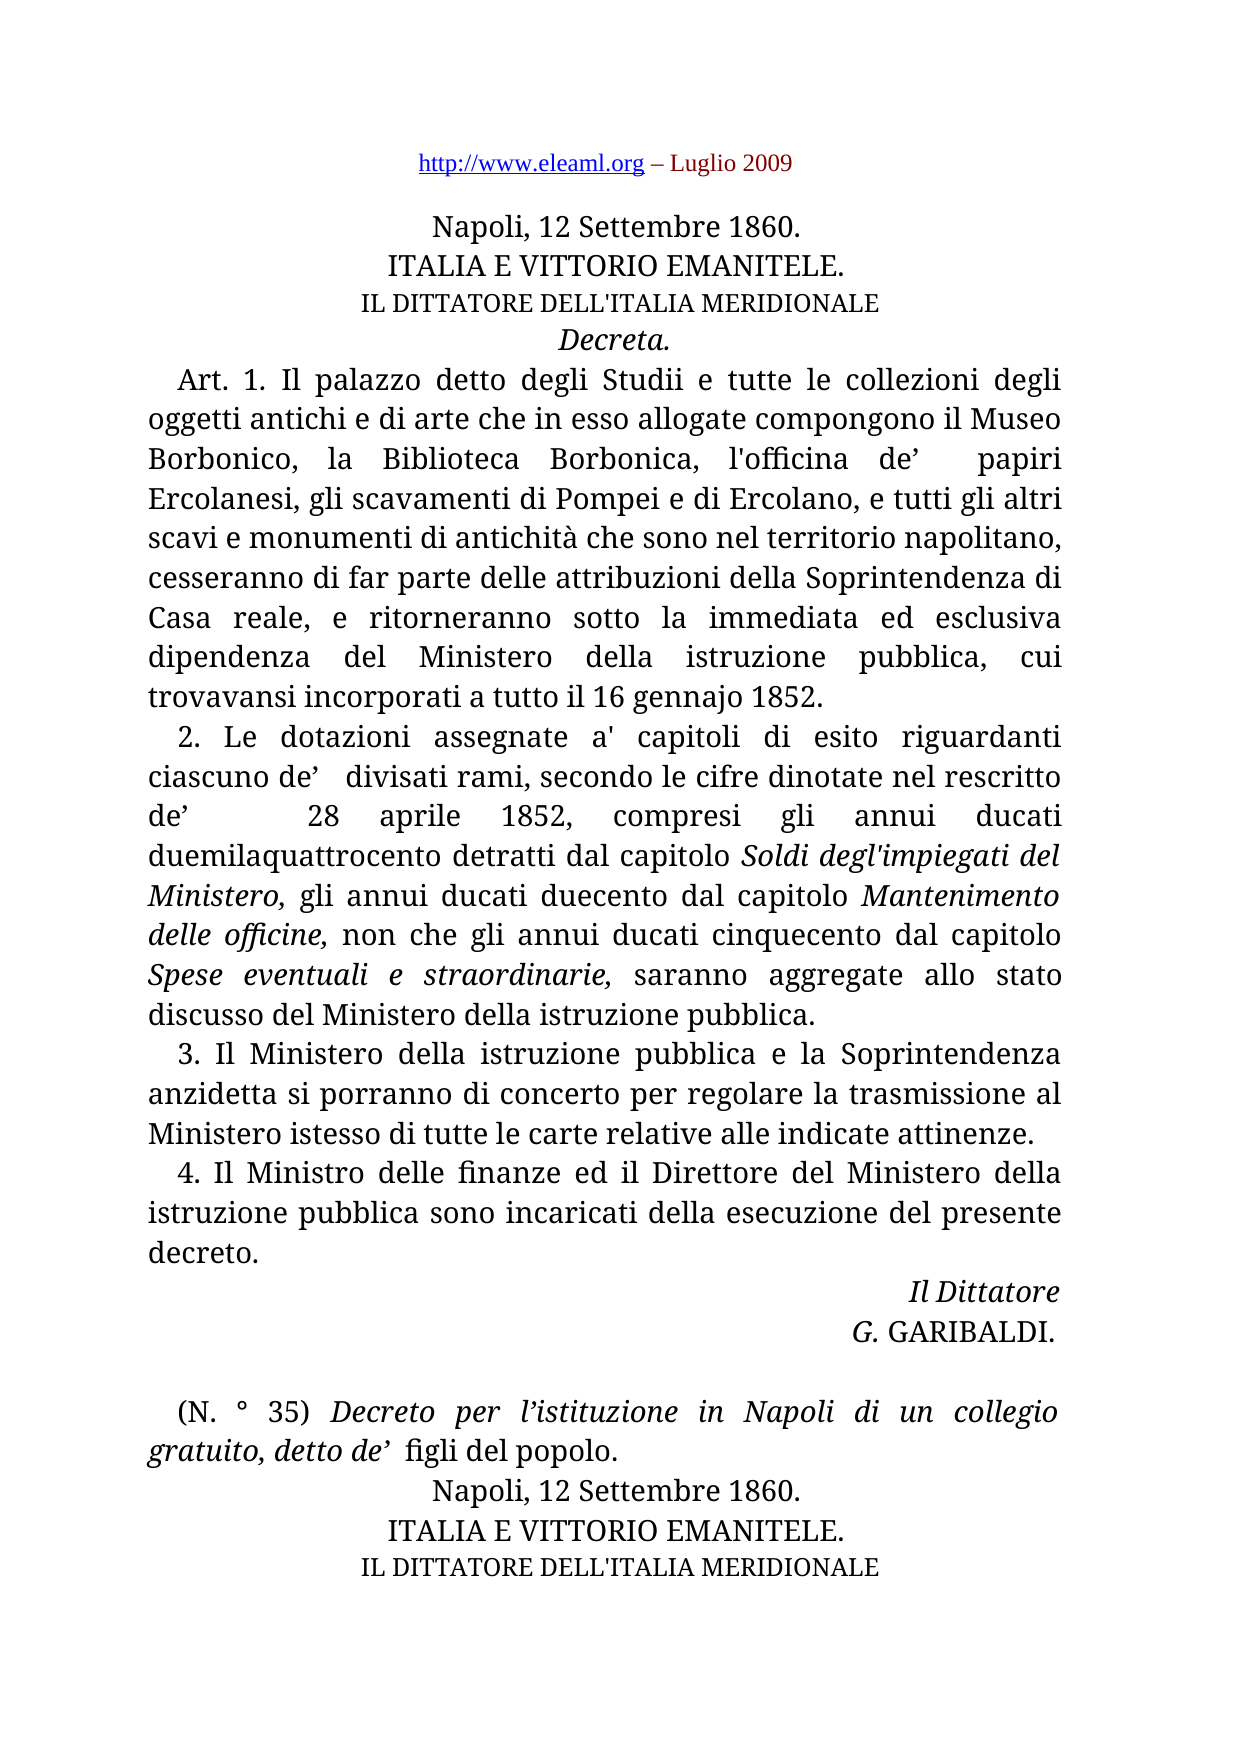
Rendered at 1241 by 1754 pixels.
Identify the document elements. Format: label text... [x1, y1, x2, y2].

text Napoli, 12 Settembre 1860. [148, 206, 1063, 246]
text Art. 1. Il palazzo detto degli Studii e tutte le collezioni degli oggetti antichi e di arte che in esso allogate compongono il Museo Borbonico, la Biblioteca Borbonica, l'officina de’ papiri Ercolanesi, gli scavamenti di Pompei e di Ercolano, e tutti gli altri scavi e monumenti di antichità che sono nel territorio napolitano, cesseranno di far parte delle attribuzioni della Soprintendenza di Casa reale, e ritorneranno sotto la immediata ed esclusiva dipendenza del Ministero della istruzione pubblica, cui trovavansi incorporati a tutto il 16 gennajo 1852. [148, 359, 1063, 716]
text Decreta. [148, 319, 1063, 359]
text IL DITTATORE DELL'ITALIA MERIDIONALE [148, 1549, 1063, 1584]
text ITALIA E VITTORIO EMANITELE. [148, 246, 1063, 285]
text Il Dittatore [148, 1272, 1063, 1311]
text 2. Le dotazioni assegnate a' capitoli di esito riguardanti ciascuno de’ divisati rami, secondo le cifre dinotate nel rescritto de’ 28 aprile 1852, compresi gli annui ducati duemilaquattrocento detratti dal capitolo Soldi degl'impiegati del Ministero, gli annui ducati duecento dal capitolo Mantenimento delle officine, non che gli annui ducati cinquecento dal capitolo Spese eventuali e straordinarie, saranno aggregate allo stato discusso del Ministero della istruzione pubblica. [148, 716, 1063, 1034]
text G. GARIBALDI. [148, 1311, 1063, 1351]
text ITALIA E VITTORIO EMANITELE. [148, 1510, 1063, 1549]
text 3. Il Ministero della istruzione pubblica e la Soprintendenza anzidetta si porranno di concerto per regolare la trasmissione al Ministero istesso di tutte le carte relative alle indicate attinenze. [148, 1034, 1063, 1153]
text IL DITTATORE DELL'ITALIA MERIDIONALE [148, 285, 1063, 319]
text 4. Il Ministro delle finanze ed il Direttore del Ministero della istruzione pubblica sono incaricati della esecuzione del presente decreto. [148, 1153, 1063, 1272]
text Napoli, 12 Settembre 1860. [148, 1470, 1063, 1510]
text (N. ° 35) Decreto per l’istituzione in Napoli di un collegio gratuito, detto de’ figli del popolo. [148, 1391, 1063, 1470]
